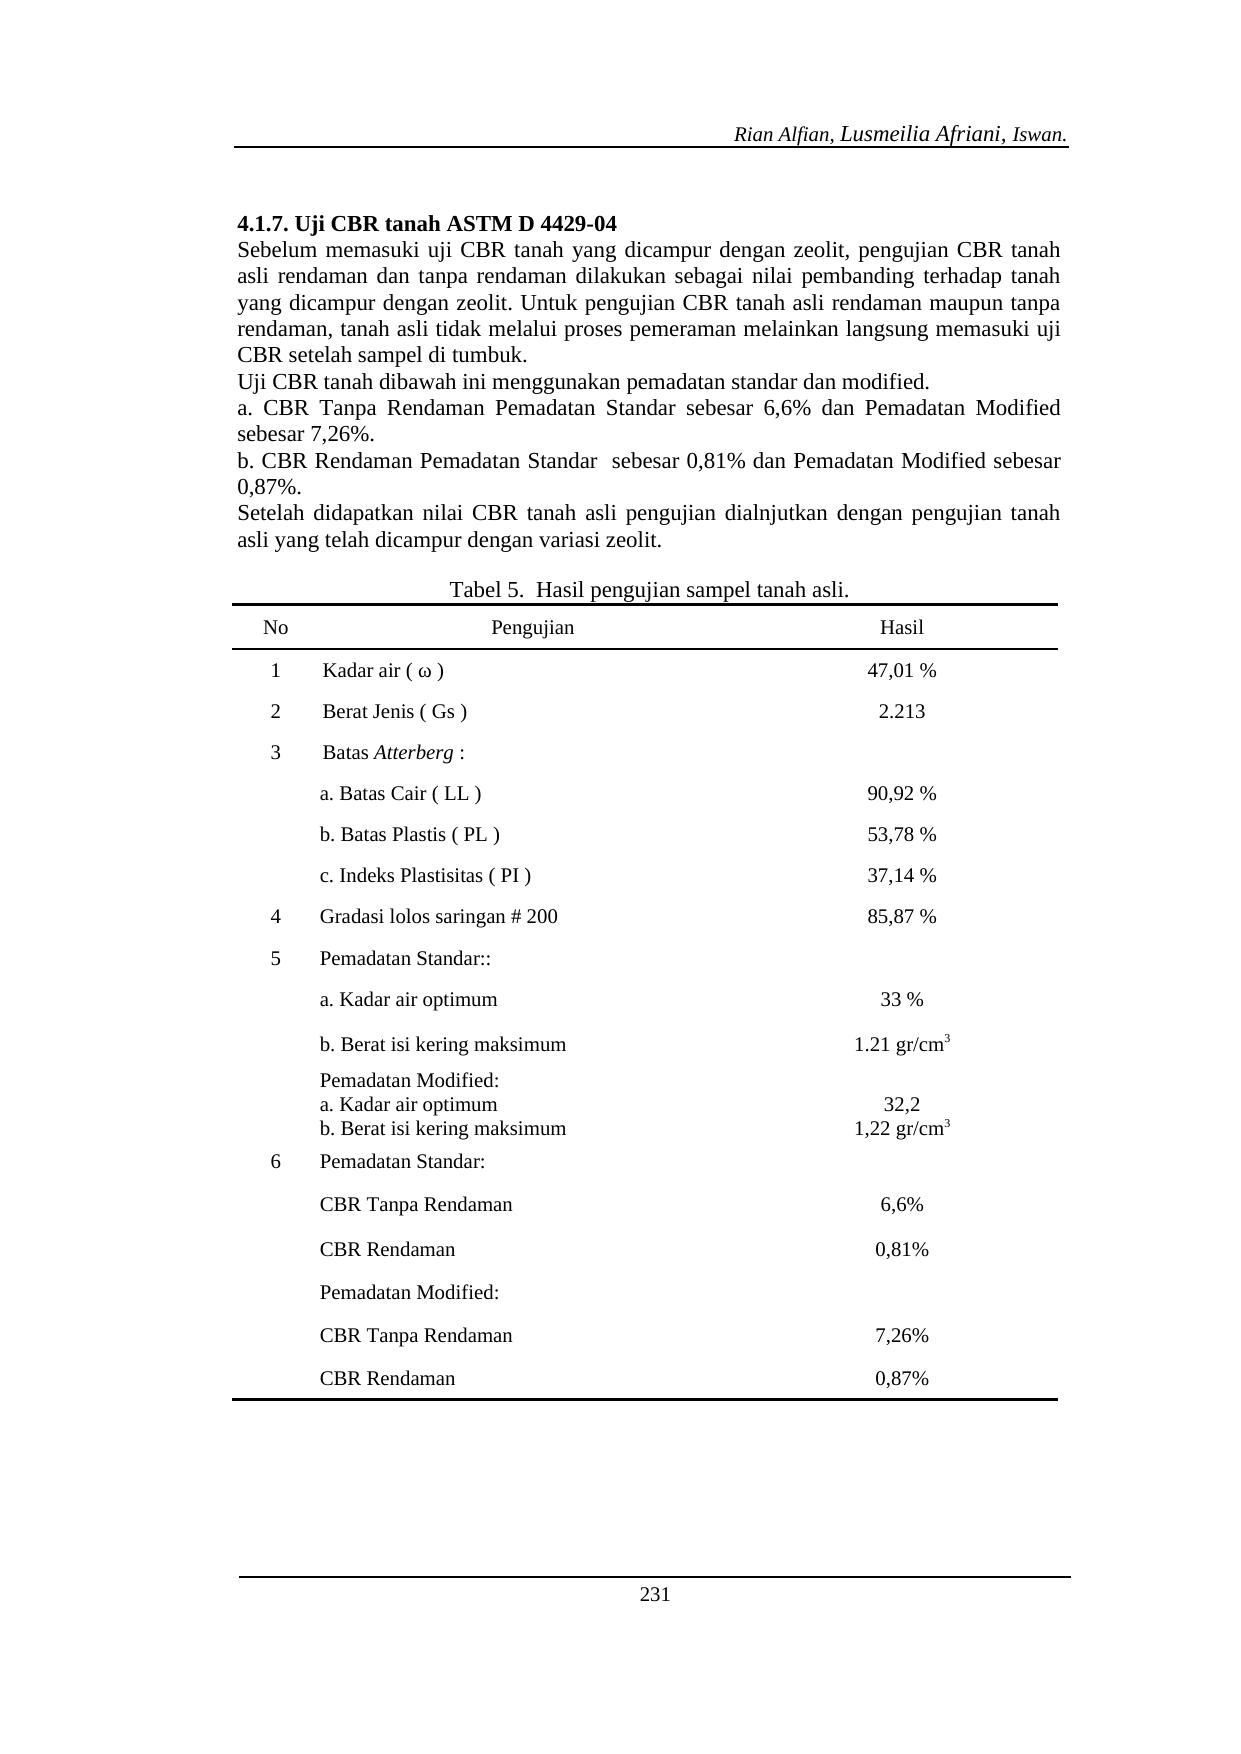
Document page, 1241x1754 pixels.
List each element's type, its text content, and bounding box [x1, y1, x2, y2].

table_cell c. Indeks Plastisitas ( PI ) [320, 855, 746, 896]
table_cell [232, 1183, 319, 1398]
table_cell 7,26% [746, 1312, 1058, 1355]
table_cell Batas Atterberg : [320, 732, 746, 773]
table_cell [746, 937, 1058, 978]
table_cell CBR Tanpa Rendaman [320, 1183, 746, 1226]
text Sebelum memasuki uji CBR tanah yang dicampur dengan zeolit, pengujian CBR tanah asli rendaman dan tanpa rendaman dilakukan sebagai nilai pembanding terhadap tanah yang dicampur dengan zeolit. Untuk pengujian CBR tanah asli rendaman maupun tanpa rendaman, tanah asli tidak melalui proses pemeraman melainkan langsung memasuki uji CBR setelah sampel di tumbuk. [237, 236, 1062, 368]
table_cell 85,87 % [746, 896, 1058, 937]
table_cell Pemadatan Standar:: [320, 937, 746, 978]
table_cell [746, 1140, 1058, 1183]
text b. CBR Rendaman Pemadatan Standar sebesar 0,81% dan Pemadatan Modified sebesar 0,87%. [237, 447, 1062, 499]
table_cell [232, 814, 319, 855]
table_cell [746, 1269, 1058, 1312]
text Setelah didapatkan nilai CBR tanah asli pengujian dialnjutkan dengan pengujian tanah asli yang telah dicampur dengan variasi zeolit. [237, 499, 1062, 552]
table_cell 1 [232, 650, 319, 691]
table_cell Pemadatan Standar: [320, 1140, 746, 1183]
text Tabel 5. Hasil pengujian sampel tanah asli. [237, 576, 1062, 603]
table_cell 0,87% [746, 1355, 1058, 1398]
table_header No [232, 606, 319, 648]
table_cell 37,14 % [746, 855, 1058, 896]
table_cell 32,2 1,22 gr/cm3 [746, 1068, 1058, 1140]
table_cell 4 [232, 896, 319, 937]
table_cell a. Kadar air optimum [320, 978, 746, 1019]
table_cell Gradasi lolos saringan # 200 [320, 896, 746, 937]
table_cell Pemadatan Modified: [320, 1269, 746, 1312]
table_cell 5 [232, 937, 319, 978]
text 4.1.7. Uji CBR tanah ASTM D 4429-04 [237, 209, 1062, 236]
table_cell Pemadatan Modified: a. Kadar air optimum b. Berat isi kering maksimum [320, 1068, 746, 1140]
table_cell 1.21 gr/cm3 [746, 1019, 1058, 1068]
text Uji CBR tanah dibawah ini menggunakan pemadatan standar dan modified. [237, 368, 1062, 394]
table_cell 33 % [746, 978, 1058, 1019]
table_cell [232, 855, 319, 896]
table_cell 6,6% [746, 1183, 1058, 1226]
table_cell 2 [232, 691, 319, 732]
table_cell b. Berat isi kering maksimum [320, 1019, 746, 1068]
table_cell 0,81% [746, 1226, 1058, 1269]
table_cell 90,92 % [746, 773, 1058, 814]
table_cell [232, 978, 319, 1068]
text a. CBR Tanpa Rendaman Pemadatan Standar sebesar 6,6% dan Pemadatan Modified sebesar 7,26%. [237, 394, 1062, 447]
table_cell b. Batas Plastis ( PL ) [320, 814, 746, 855]
table_cell 2.213 [746, 691, 1058, 732]
table_cell [232, 773, 319, 814]
table_cell Kadar air ( ω ) [320, 650, 746, 691]
table_cell CBR Rendaman [320, 1226, 746, 1269]
table_cell Berat Jenis ( Gs ) [320, 691, 746, 732]
table_cell a. Batas Cair ( LL ) [320, 773, 746, 814]
table_cell 6 [232, 1140, 319, 1183]
table_cell CBR Rendaman [320, 1355, 746, 1398]
table_header Hasil [746, 606, 1058, 648]
table_cell CBR Tanpa Rendaman [320, 1312, 746, 1355]
table_cell [746, 732, 1058, 773]
table_cell 47,01 % [746, 650, 1058, 691]
table_cell 53,78 % [746, 814, 1058, 855]
table_cell [232, 1068, 319, 1140]
table_cell 3 [232, 732, 319, 773]
table_header Pengujian [320, 606, 746, 648]
